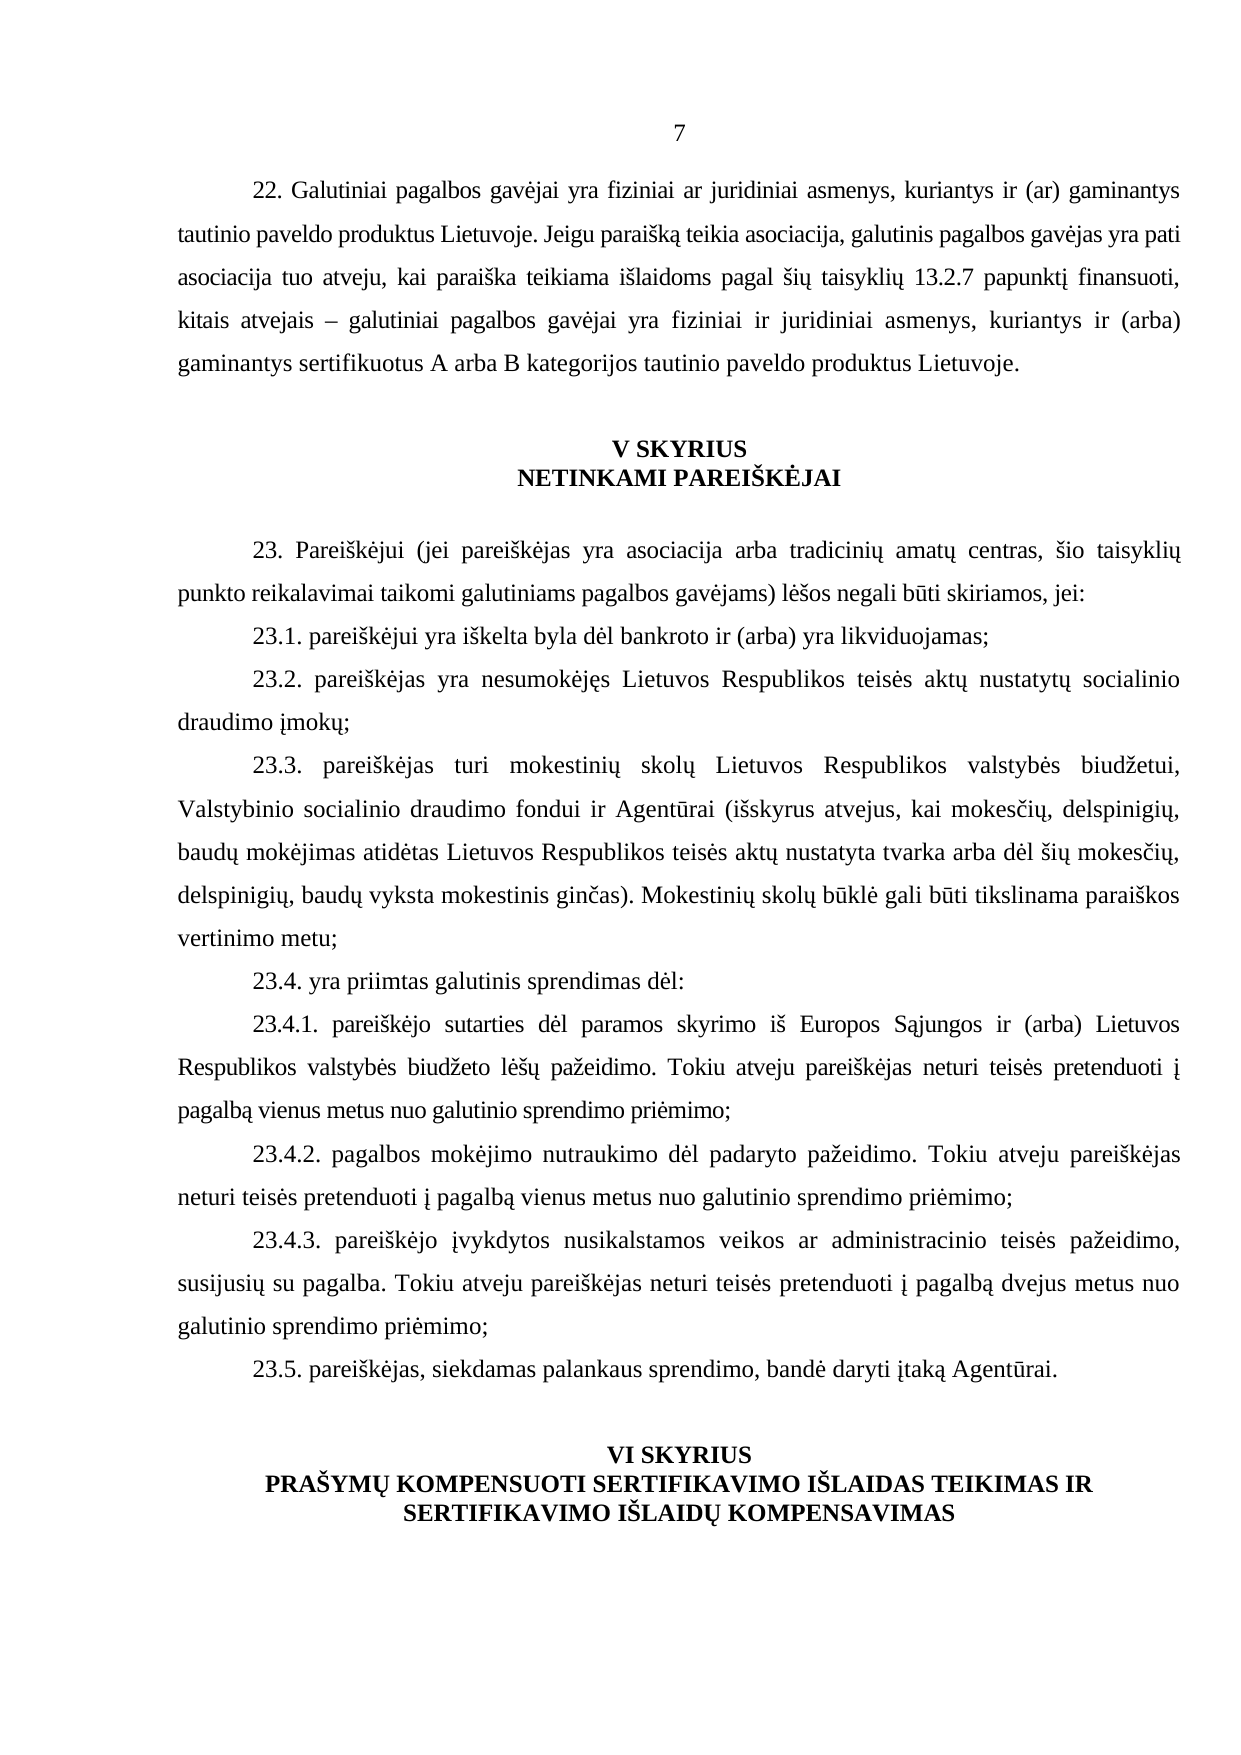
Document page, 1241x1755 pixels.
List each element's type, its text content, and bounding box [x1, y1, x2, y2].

text 23. Pareiškėjui (jei pareiškėjas yra asociacija arba tradicinių amatų centras, šio taisyklių punkto reikalavimai taikomi galutiniams pagalbos gavėjams) lėšos negali būti skiriamos, jei: [177, 535, 1181, 607]
text 23.2. pareiškėjas yra nesumokėjęs Lietuvos Respublikos teisės aktų nustatytų socialinio draudimo įmokų; [177, 664, 1181, 736]
text VI SKYRIUS [177, 1441, 1181, 1469]
text 22. Galutiniai pagalbos gavėjai yra fiziniai ar juridiniai asmenys, kuriantys ir (ar) gaminantys tautinio paveldo produktus Lietuvoje. Jeigu paraišką teikia asociacija, galutinis pagalbos gavėjas yra pati asociacija tuo atveju, kai paraiška teikiama išlaidoms pagal šių taisyklių 13.2.7 papunktį finansuoti, kitais atvejais – galutiniai pagalbos gavėjai yra fiziniai ir juridiniai asmenys, kuriantys ir (arba) gaminantys sertifikuotus A arba B kategorijos tautinio paveldo produktus Lietuvoje. [177, 176, 1181, 377]
text 23.1. pareiškėjui yra iškelta byla dėl bankroto ir (arba) yra likviduojamas; [177, 621, 1181, 650]
text NETINKAMI PAREIŠKĖJAI [177, 463, 1181, 492]
text 23.4. yra priimtas galutinis sprendimas dėl: [177, 966, 1181, 995]
text 23.4.1. pareiškėjo sutarties dėl paramos skyrimo iš Europos Sąjungos ir (arba) Lietuvos Respublikos valstybės biudžeto lėšų pažeidimo. Tokiu atveju pareiškėjas neturi teisės pretenduoti į pagalbą vienus metus nuo galutinio sprendimo priėmimo; [177, 1009, 1181, 1124]
text 23.3. pareiškėjas turi mokestinių skolų Lietuvos Respublikos valstybės biudžetui, Valstybinio socialinio draudimo fondui ir Agentūrai (išskyrus atvejus, kai mokesčių, delspinigių, baudų mokėjimas atidėtas Lietuvos Respublikos teisės aktų nustatyta tvarka arba dėl šių mokesčių, delspinigių, baudų vyksta mokestinis ginčas). Mokestinių skolų būklė gali būti tikslinama paraiškos vertinimo metu; [177, 751, 1181, 952]
text 23.4.2. pagalbos mokėjimo nutraukimo dėl padaryto pažeidimo. Tokiu atveju pareiškėjas neturi teisės pretenduoti į pagalbą vienus metus nuo galutinio sprendimo priėmimo; [177, 1139, 1181, 1211]
text 23.5. pareiškėjas, siekdamas palankaus sprendimo, bandė daryti įtaką Agentūrai. [177, 1354, 1181, 1383]
text 23.4.3. pareiškėjo įvykdytos nusikalstamos veikos ar administracinio teisės pažeidimo, susijusių su pagalba. Tokiu atveju pareiškėjas neturi teisės pretenduoti į pagalbą dvejus metus nuo galutinio sprendimo priėmimo; [177, 1225, 1181, 1340]
text PRAŠYMŲ KOMPENSUOTI SERTIFIKAVIMO IŠLAIDAS TEIKIMAS IR SERTIFIKAVIMO IŠLAIDŲ KOMPENSAVIMAS [177, 1469, 1181, 1527]
text V SKYRIUS [177, 434, 1181, 463]
